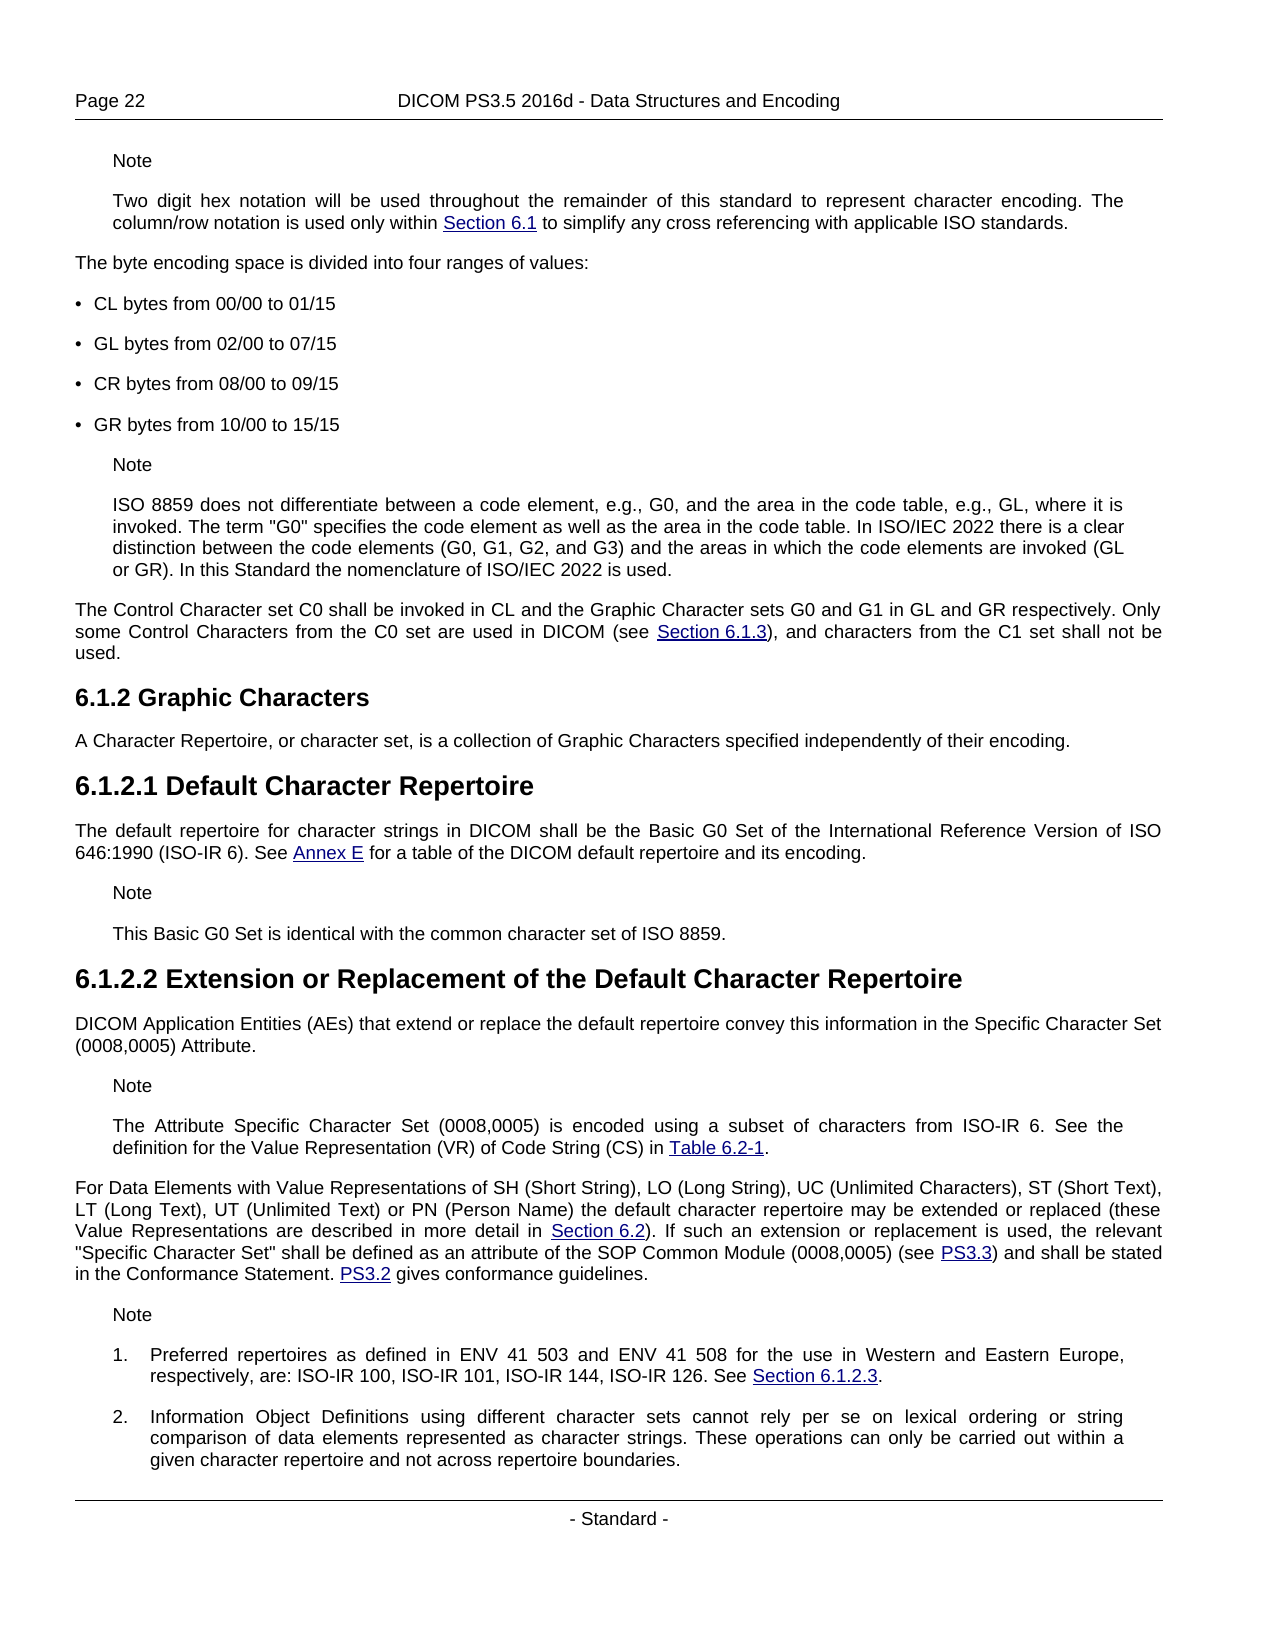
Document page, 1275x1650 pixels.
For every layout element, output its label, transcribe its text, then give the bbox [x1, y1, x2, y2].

text The byte encoding space is divided into four ranges of values: [75, 252, 1162, 274]
text A Character Repertoire, or character set, is a collection of Graphic Characters specified independently of their encoding. [75, 730, 1162, 752]
text Note [112, 454, 1125, 475]
text 6.1.2.1 Default Character Repertoire [75, 770, 1162, 802]
text Note [112, 1303, 1125, 1325]
text Note [112, 1075, 1125, 1096]
text 6.1.2.2 Extension or Replacement of the Default Character Repertoire [75, 963, 1162, 994]
text Note [112, 882, 1125, 904]
list GR bytes from 10/00 to 15/15 [75, 413, 1162, 435]
list CL bytes from 00/00 to 01/15 [75, 292, 1162, 314]
list Preferred repertoires as defined in ENV 41 503 and ENV 41 508 for the use in Western and Eastern Europe, respectively, are: ISO-IR 100, ISO-IR 101, ISO-IR 144, ISO-IR 126. See Section 6.1.2.3. [112, 1344, 1125, 1387]
list Information Object Definitions using different character sets cannot rely per se on lexical ordering or string comparison of data elements represented as character strings. These operations can only be carried out within a given character repertoire and not across repertoire boundaries. [112, 1406, 1125, 1470]
text Two digit hex notation will be used throughout the remainder of this standard to represent character encoding. The column/row notation is used only within Section 6.1 to simplify any cross referencing with applicable ISO standards. [112, 190, 1125, 233]
text DICOM Application Entities (AEs) that extend or replace the default repertoire convey this information in the Specific Character Set (0008,0005) Attribute. [75, 1013, 1162, 1056]
list GL bytes from 02/00 to 07/15 [75, 333, 1162, 354]
text For Data Elements with Value Representations of SH (Short String), LO (Long String), UC (Unlimited Characters), ST (Short Text), LT (Long Text), UT (Unlimited Text) or PN (Person Name) the default character repertoire may be extended or replaced (these Value Representations are described in more detail in Section 6.2). If such an extension or replacement is used, the relevant "Specific Character Set" shall be defined as an attribute of the SOP Common Module (0008,0005) (see PS3.3) and shall be stated in the Conformance Statement. PS3.2 gives conformance guidelines. [75, 1177, 1162, 1285]
text Note [112, 150, 1125, 172]
text The Control Character set C0 shall be invoked in CL and the Graphic Character sets G0 and G1 in GL and GR respectively. Only some Control Characters from the C0 set are used in DICOM (see Section 6.1.3), and characters from the C1 set shall not be used. [75, 599, 1162, 664]
text ISO 8859 does not differentiate between a code element, e.g., G0, and the area in the code table, e.g., GL, where it is invoked. The term "G0" specifies the code element as well as the area in the code table. In ISO/IEC 2022 there is a clear distinction between the code elements (G0, G1, G2, and G3) and the areas in which the code elements are invoked (GL or GR). In this Standard the nomenclature of ISO/IEC 2022 is used. [112, 494, 1125, 580]
list CR bytes from 08/00 to 09/15 [75, 373, 1162, 395]
text This Basic G0 Set is identical with the common character set of ISO 8859. [112, 922, 1125, 944]
text 6.1.2 Graphic Characters [75, 682, 1162, 711]
text The default repertoire for character strings in DICOM shall be the Basic G0 Set of the International Reference Version of ISO 646:1990 (ISO-IR 6). See Annex E for a table of the DICOM default repertoire and its encoding. [75, 820, 1162, 863]
text The Attribute Specific Character Set (0008,0005) is encoded using a subset of characters from ISO-IR 6. See the definition for the Value Representation (VR) of Code String (CS) in Table 6.2-1. [112, 1115, 1125, 1158]
